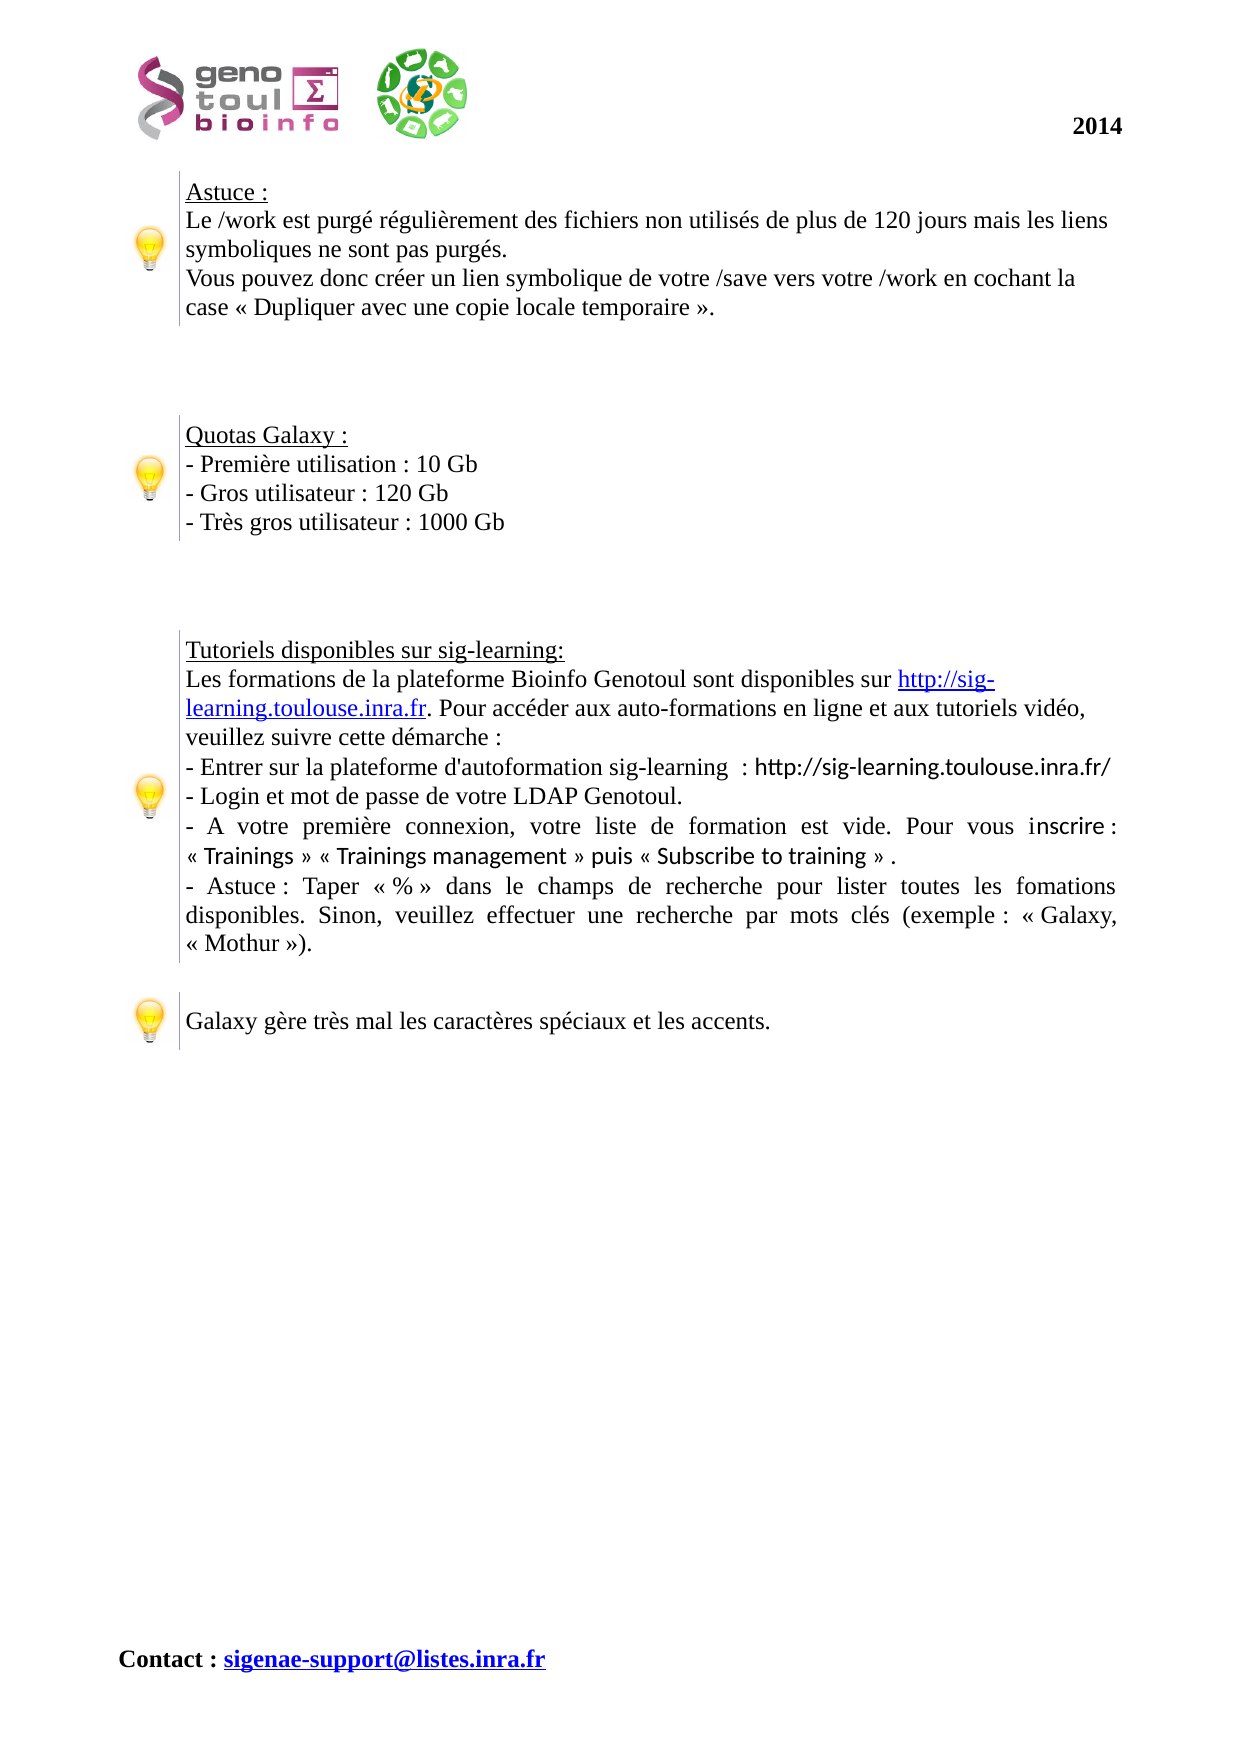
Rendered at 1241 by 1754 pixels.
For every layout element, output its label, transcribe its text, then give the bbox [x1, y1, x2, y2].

table_header [120, 992, 179, 1049]
picture [126, 455, 173, 502]
table_header Tutoriels disponibles sur sig-learning: Les formations de la plateforme Bioinfo Genotoul sont disponibles sur http://sig-learning.toulouse.inra.fr. Pour accéder aux auto-formations en ligne et aux tutoriels vidéo, veuillez suivre cette démarche : - Entrer sur la plateforme d'autoformation sig-learning : http://sig-learning.toulouse.inra.fr/ - Login et mot de passe de votre LDAP Genotoul. - A votre première connexion, votre liste de formation est vide. Pour vous inscrire : « Trainings » « Trainings management » puis « Subscribe to training » . - Astuce : Taper « % » dans le champs de recherche pour lister toutes les fomations disponibles. Sinon, veuillez effectuer une recherche par mots clés (exemple : « Galaxy, « Mothur »). [180, 630, 1123, 963]
picture [138, 56, 339, 140]
picture [126, 773, 173, 820]
picture [126, 225, 173, 272]
picture [126, 997, 173, 1044]
table_header Galaxy gère très mal les caractères spéciaux et les accents. [180, 992, 1123, 1049]
table_header [120, 171, 179, 326]
table_header [120, 630, 179, 963]
table_header [120, 415, 179, 541]
picture [374, 47, 468, 140]
table_header Quotas Galaxy : - Première utilisation : 10 Gb - Gros utilisateur : 120 Gb - Très gros utilisateur : 1000 Gb [180, 415, 1123, 541]
table_header Astuce : Le /work est purgé régulièrement des fichiers non utilisés de plus de 120 jours mais les liens symboliques ne sont pas purgés. Vous pouvez donc créer un lien symbolique de votre /save vers votre /work en cochant la case « Dupliquer avec une copie locale temporaire ». [180, 171, 1123, 326]
